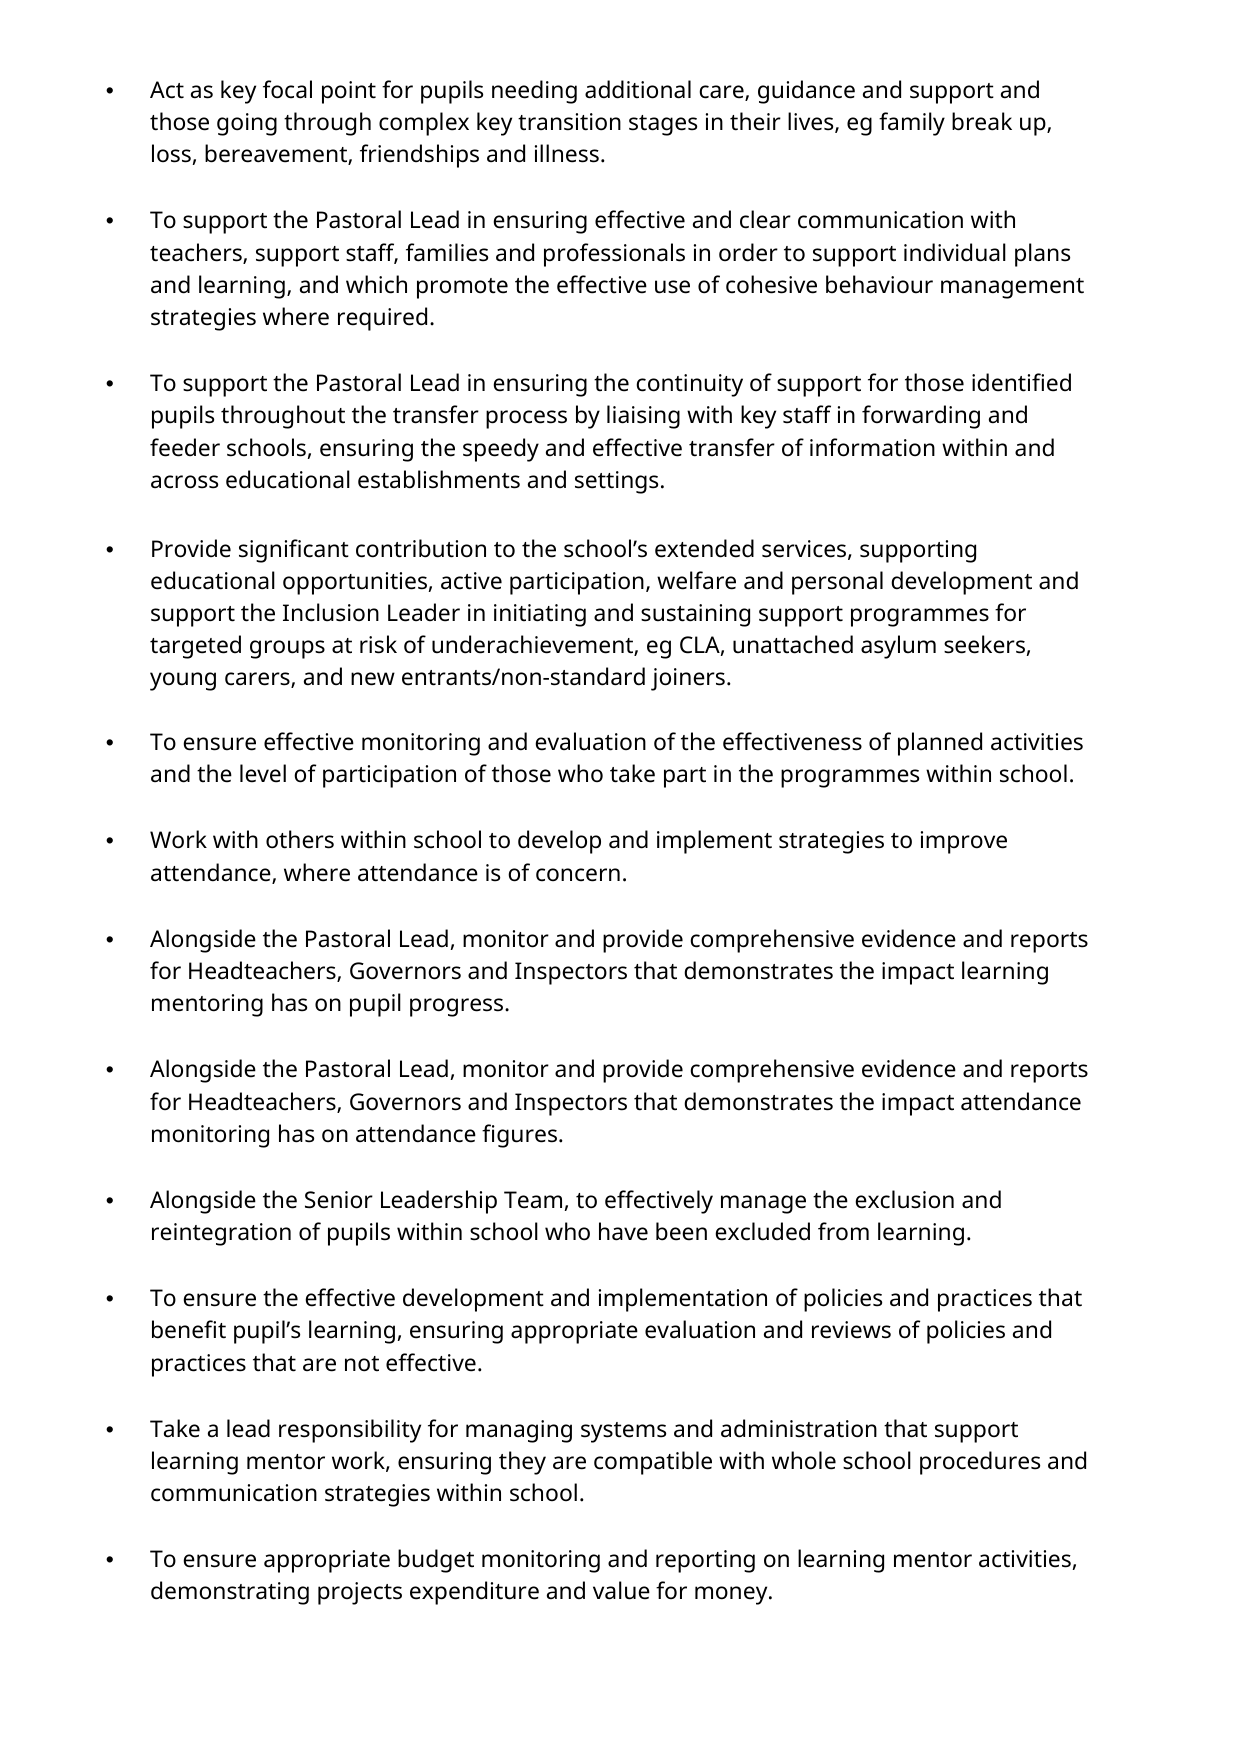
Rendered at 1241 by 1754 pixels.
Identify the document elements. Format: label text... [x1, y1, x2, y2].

list To support the Pastoral Lead in ensuring the continuity of support for those identified pupils throughout the transfer process by liaising with key staff in forwarding and feeder schools, ensuring the speedy and effective transfer of information within and across educational establishments and settings. [106, 367, 1091, 495]
list To support the Pastoral Lead in ensuring effective and clear communication with teachers, support staff, families and professionals in order to support individual plans and learning, and which promote the effective use of cohesive behaviour management strategies where required. [106, 204, 1091, 332]
list Provide significant contribution to the school’s extended services, supporting educational opportunities, active participation, welfare and personal development and support the Inclusion Leader in initiating and sustaining support programmes for targeted groups at risk of underachievement, eg CLA, unattached asylum seekers, young carers, and new entrants/non-standard joiners. [106, 533, 1091, 692]
list To ensure appropriate budget monitoring and reporting on learning mentor activities, demonstrating projects expenditure and value for money. [106, 1543, 1091, 1607]
list Act as key focal point for pupils needing additional care, guidance and support and those going through complex key transition stages in their lives, eg family break up, loss, bereavement, friendships and illness. [106, 74, 1091, 169]
list Alongside the Pastoral Lead, monitor and provide comprehensive evidence and reports for Headteachers, Governors and Inspectors that demonstrates the impact learning mentoring has on pupil progress. [106, 923, 1091, 1018]
list Take a lead responsibility for managing systems and administration that support learning mentor work, ensuring they are compatible with whole school procedures and communication strategies within school. [106, 1413, 1091, 1508]
list Alongside the Senior Leadership Team, to effectively manage the exclusion and reintegration of pupils within school who have been excluded from learning. [106, 1184, 1091, 1247]
list To ensure effective monitoring and evaluation of the effectiveness of planned activities and the level of participation of those who take part in the programmes within school. [106, 726, 1091, 789]
list Work with others within school to develop and implement strategies to improve attendance, where attendance is of concern. [106, 824, 1091, 888]
list To ensure the effective development and implementation of policies and practices that benefit pupil’s learning, ensuring appropriate evaluation and reviews of policies and practices that are not effective. [106, 1282, 1091, 1378]
list Alongside the Pastoral Lead, monitor and provide comprehensive evidence and reports for Headteachers, Governors and Inspectors that demonstrates the impact attendance monitoring has on attendance figures. [106, 1053, 1091, 1149]
